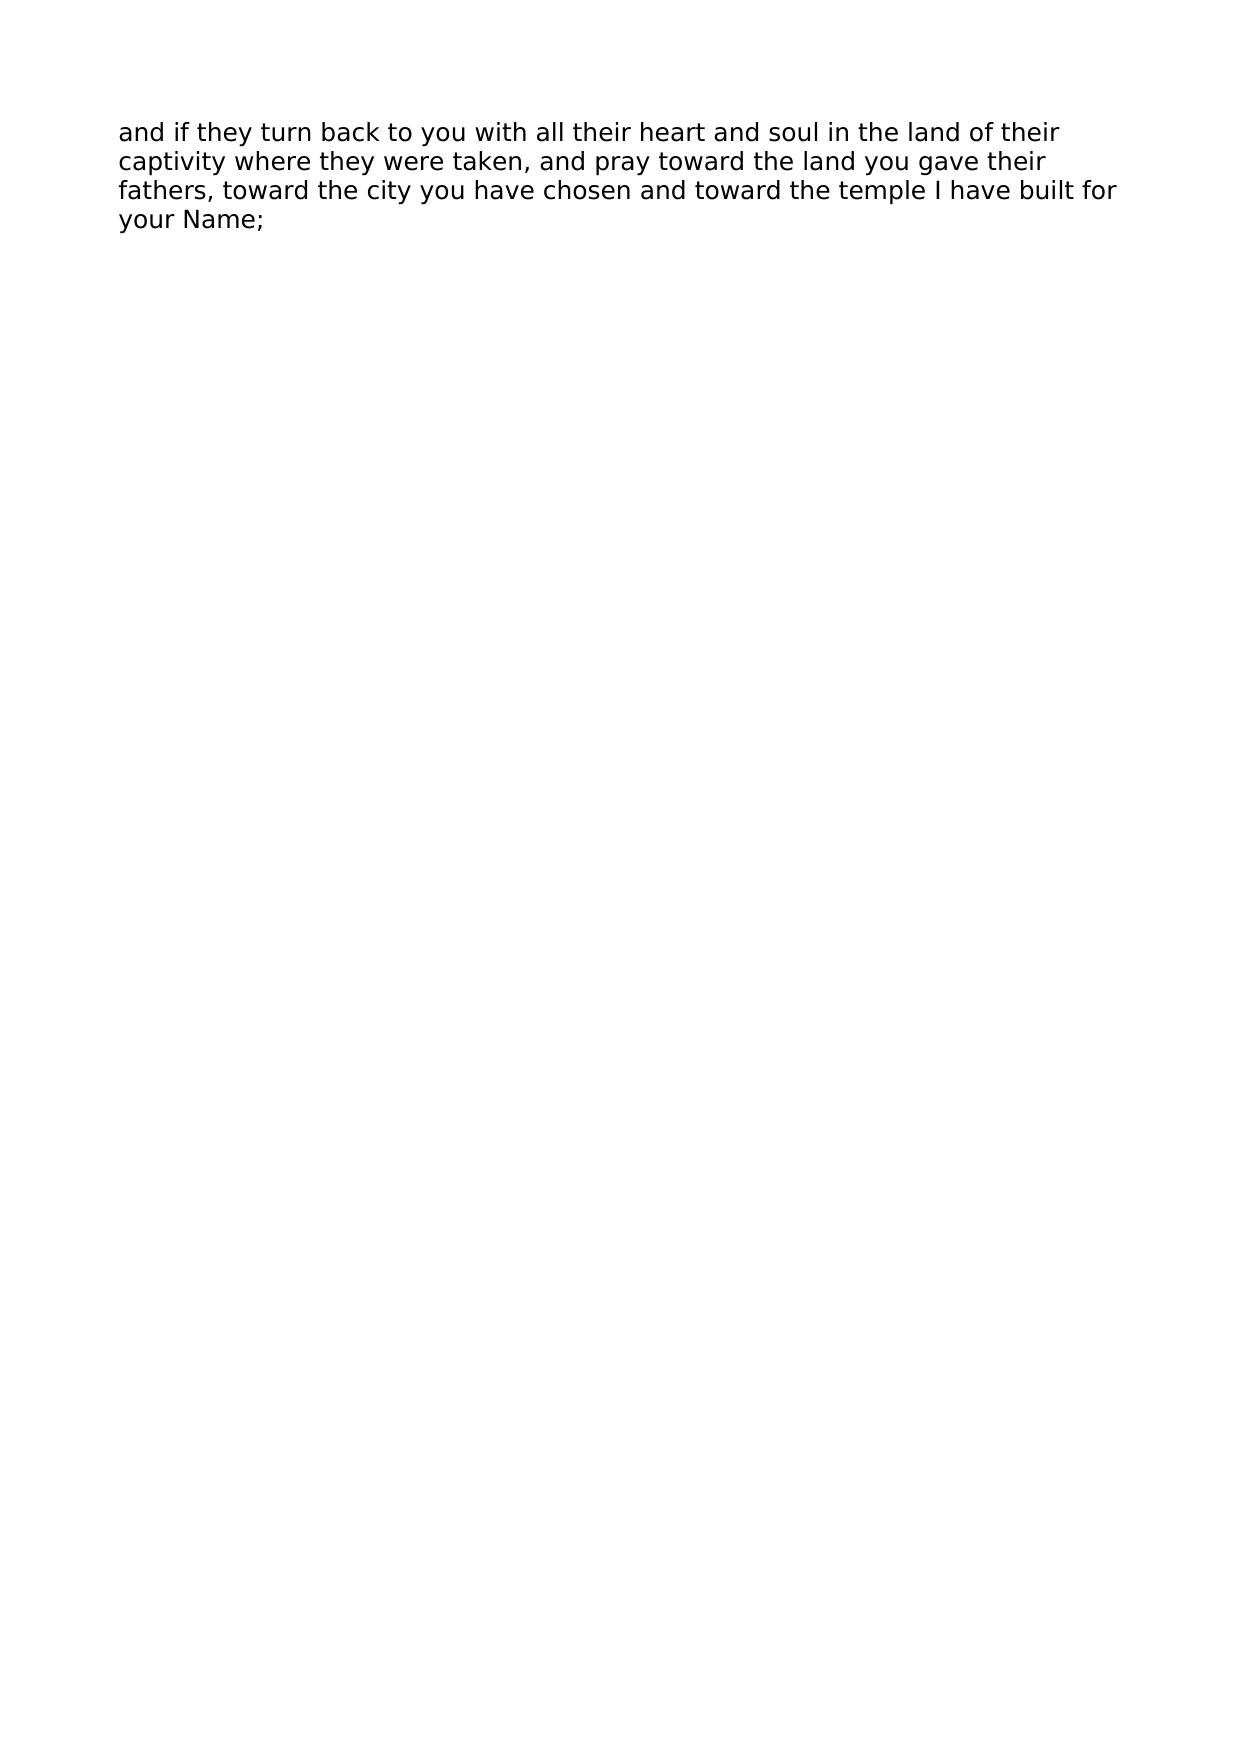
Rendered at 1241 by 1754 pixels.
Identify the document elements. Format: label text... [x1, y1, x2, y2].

text and if they turn back to you with all their heart and soul in the land of their captivity where they were taken, and pray toward the land you gave their fathers, toward the city you have chosen and toward the temple I have built for your Name; [118, 118, 1122, 235]
